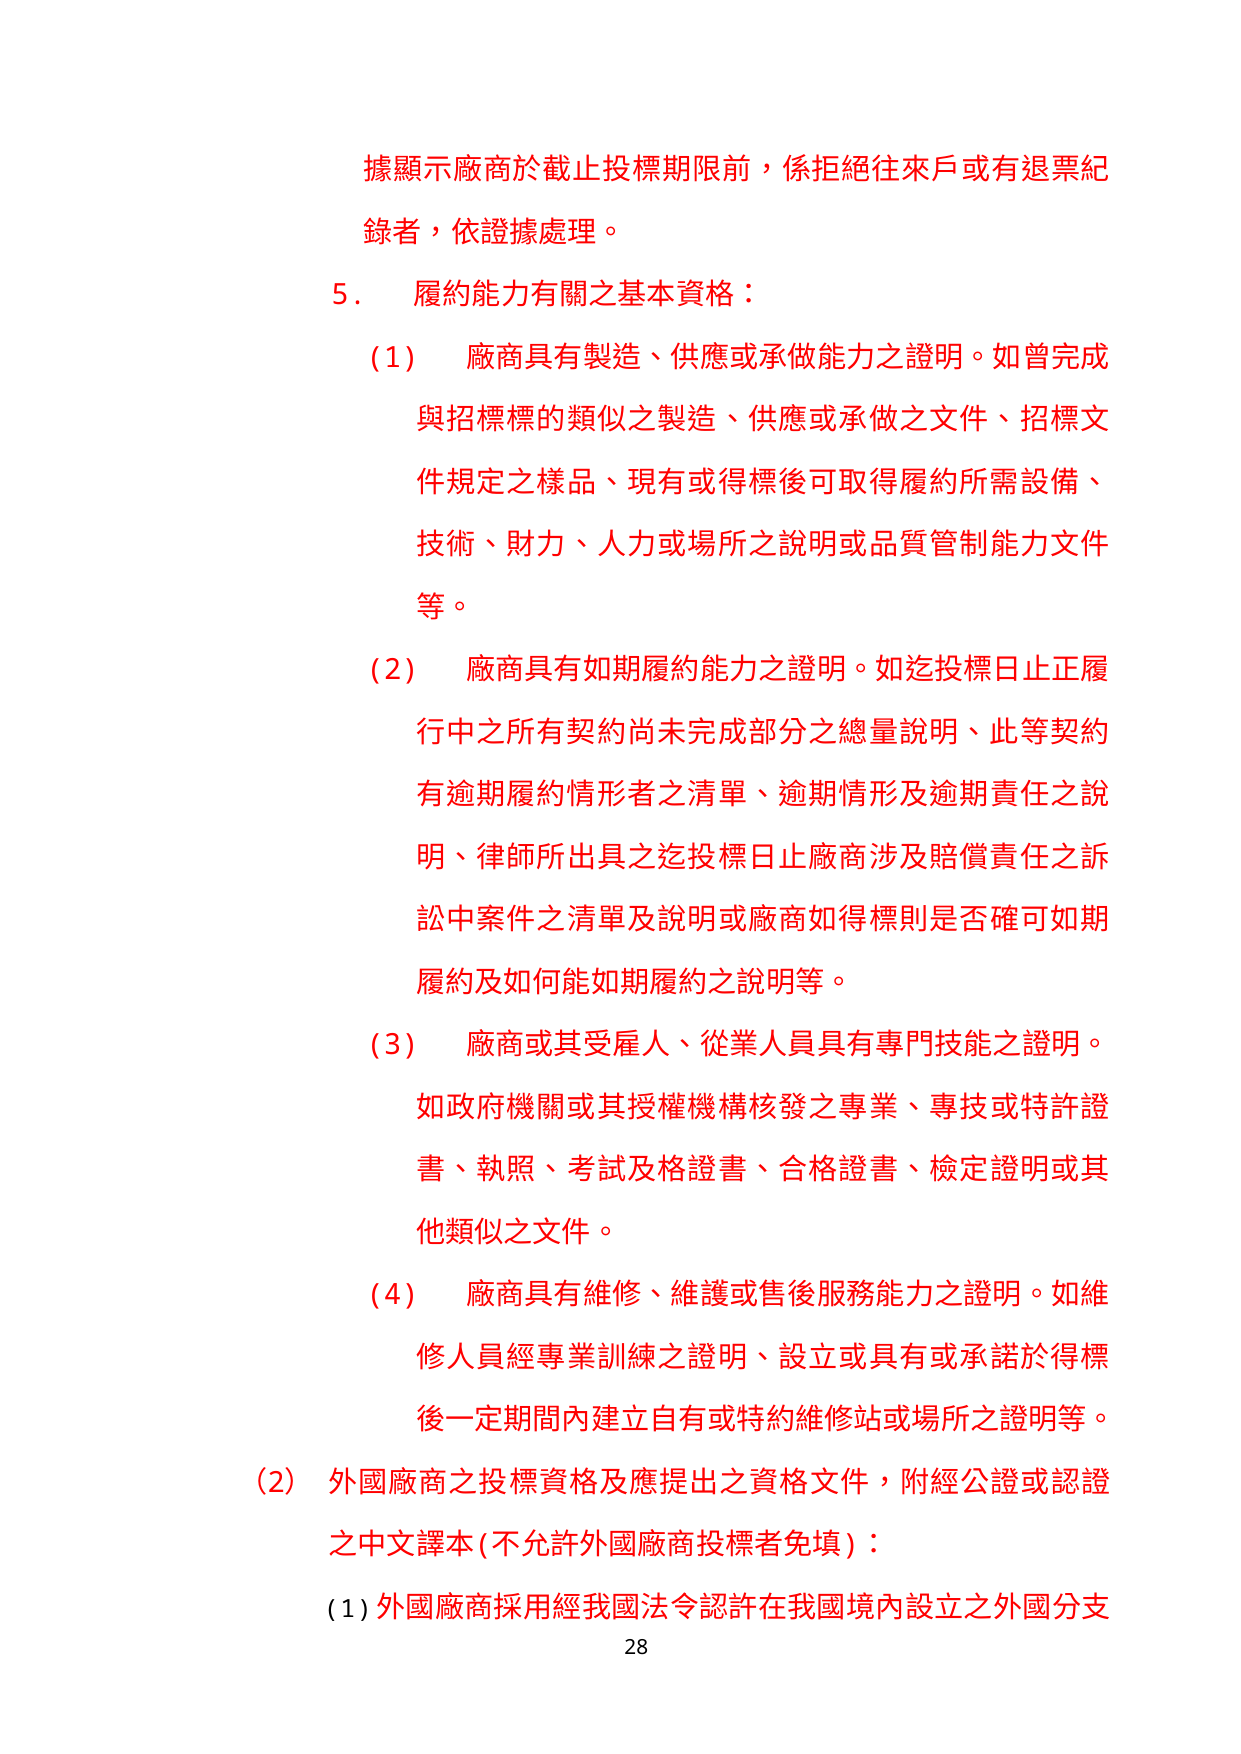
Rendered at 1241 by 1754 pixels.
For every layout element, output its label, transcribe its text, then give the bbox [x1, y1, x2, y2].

list 廠商具有維修、維護或售後服務能力之證明。如維修人員經專業訓練之證明、設立或具有或承諾於得標後一定期間內建立自有或特約維修站或場所之證明等。 [366, 1250, 1110, 1438]
list 廠商具有製造、供應或承做能力之證明。如曾完成與招標標的類似之製造、供應或承做之文件、招標文件規定之樣品、現有或得標後可取得履約所需設備、技術、財力、人力或場所之說明或品質管制能力文件等。 [366, 313, 1110, 625]
list 外國廠商之投標資格及應提出之資格文件，附經公證或認證之中文譯本(不允許外國廠商投標者免填)： [238, 1438, 1110, 1563]
list 外國廠商採用經我國法令認許在我國境內設立之外國分支 [324, 1563, 1110, 1625]
list 履約能力有關之基本資格： [331, 250, 1110, 313]
list 廠商具有如期履約能力之證明。如迄投標日止正履行中之所有契約尚未完成部分之總量說明、此等契約有逾期履約情形者之清單、逾期情形及逾期責任之說明、律師所出具之迄投標日止廠商涉及賠償責任之訴訟中案件之清單及說明或廠商如得標則是否確可如期履約及如何能如期履約之說明等。 [366, 625, 1110, 1000]
list 廠商或其受雇人、從業人員具有專門技能之證明。如政府機關或其授權機構核發之專業、專技或特許證書、執照、考試及格證書、合格證書、檢定證明或其他類似之文件。 [366, 1000, 1110, 1250]
list 據顯示廠商於截止投標期限前，係拒絕往來戶或有退票紀錄者，依證據處理。 [331, 125, 1110, 250]
